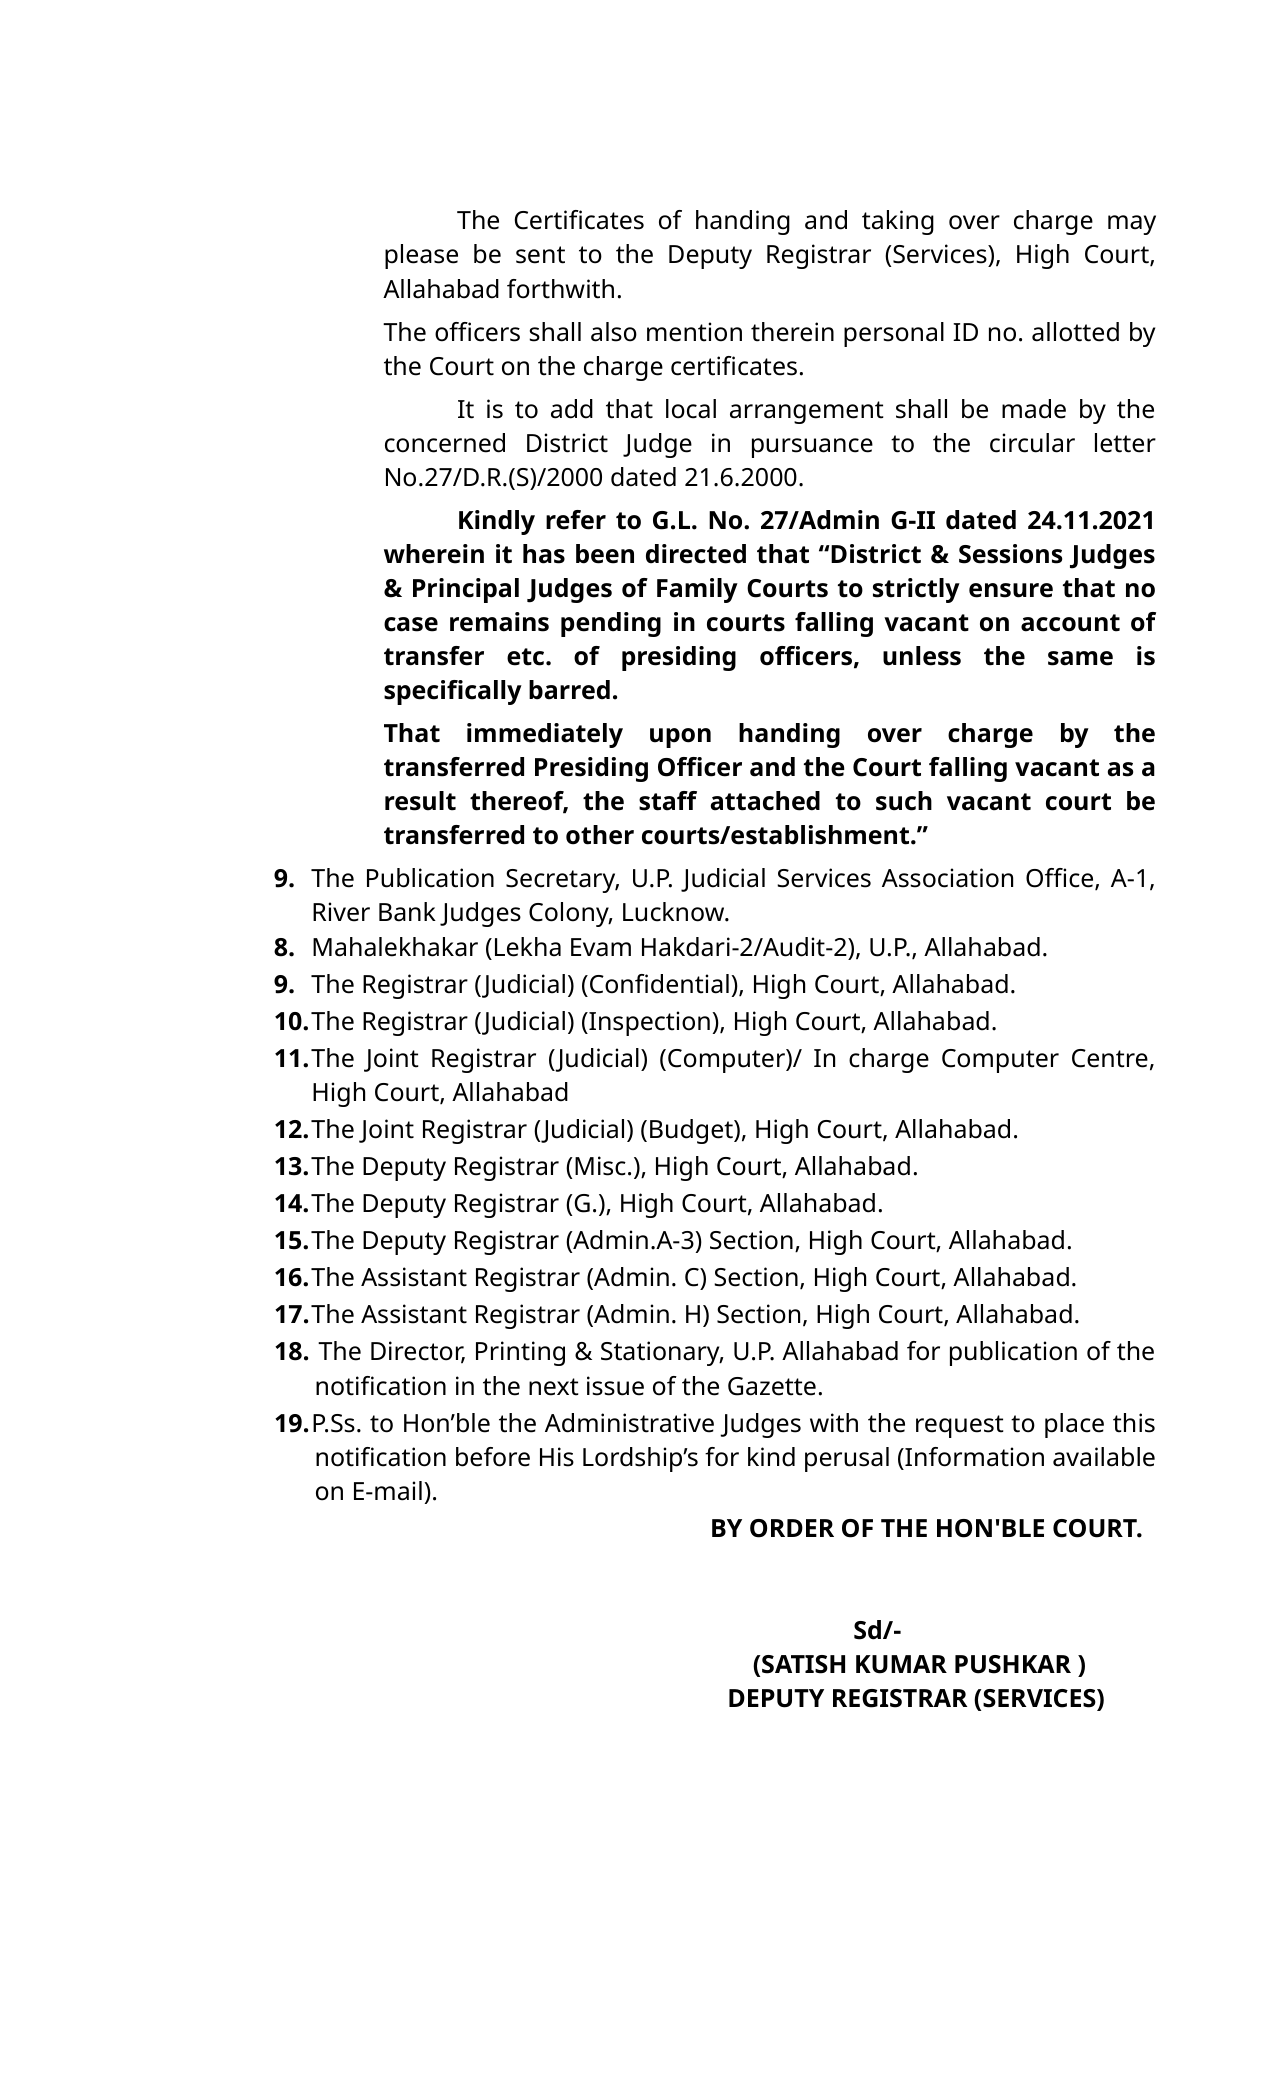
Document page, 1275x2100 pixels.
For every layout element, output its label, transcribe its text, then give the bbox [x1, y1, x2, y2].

list The Deputy Registrar (G.), High Court, Allahabad. [274, 1186, 1157, 1220]
list Mahalekhakar (Lekha Evam Hakdari-2/Audit-2), U.P., Allahabad. [274, 929, 1157, 963]
list The Joint Registrar (Judicial) (Computer)/ In charge Computer Centre, High Court, Allahabad [274, 1040, 1157, 1108]
list The Joint Registrar (Judicial) (Budget), High Court, Allahabad. [274, 1112, 1157, 1146]
list The Registrar (Judicial) (Inspection), High Court, Allahabad. [274, 1003, 1157, 1037]
list The Deputy Registrar (Admin.A-3) Section, High Court, Allahabad. [274, 1223, 1157, 1257]
list The Deputy Registrar (Misc.), High Court, Allahabad. [274, 1149, 1157, 1183]
list P.Ss. to Hon’ble the Administrative Judges with the request to place this notification before His Lordship’s for kind perusal (Information available on E-mail). [274, 1405, 1157, 1507]
text BY ORDER OF THE HON'BLE COURT. [236, 1510, 1157, 1544]
list The Publication Secretary, U.P. Judicial Services Association Office, A-1, River Bank Judges Colony, Lucknow. [274, 861, 1157, 929]
text Sd/- [236, 1613, 1157, 1647]
text The officers shall also mention therein personal ID no. allotted by the Court on the charge certificates. [383, 314, 1157, 382]
text The Certificates of handing and taking over charge may please be sent to the Deputy Registrar (Services), High Court, Allahabad forthwith. [383, 203, 1157, 305]
text That immediately upon handing over charge by the transferred Presiding Officer and the Court falling vacant as a result thereof, the staff attached to such vacant court be transferred to other courts/establishment.” [383, 716, 1157, 852]
text DEPUTY REGISTRAR (SERVICES) [236, 1681, 1157, 1715]
text Kindly refer to G.L. No. 27/Admin G-II dated 24.11.2021 wherein it has been directed that “District & Sessions Judges & Principal Judges of Family Courts to strictly ensure that no case remains pending in courts falling vacant on account of transfer etc. of presiding officers, unless the same is specifically barred. [383, 502, 1157, 707]
text It is to add that local arrangement shall be made by the concerned District Judge in pursuance to the circular letter No.27/D.R.(S)/2000 dated 21.6.2000. [383, 391, 1157, 493]
list The Director, Printing & Stationary, U.P. Allahabad for publication of the notification in the next issue of the Gazette. [274, 1334, 1157, 1402]
text (SATISH KUMAR PUSHKAR ) [236, 1647, 1157, 1681]
list The Assistant Registrar (Admin. H) Section, High Court, Allahabad. [274, 1297, 1157, 1331]
list The Assistant Registrar (Admin. C) Section, High Court, Allahabad. [274, 1260, 1157, 1294]
list The Registrar (Judicial) (Confidential), High Court, Allahabad. [274, 966, 1157, 1000]
